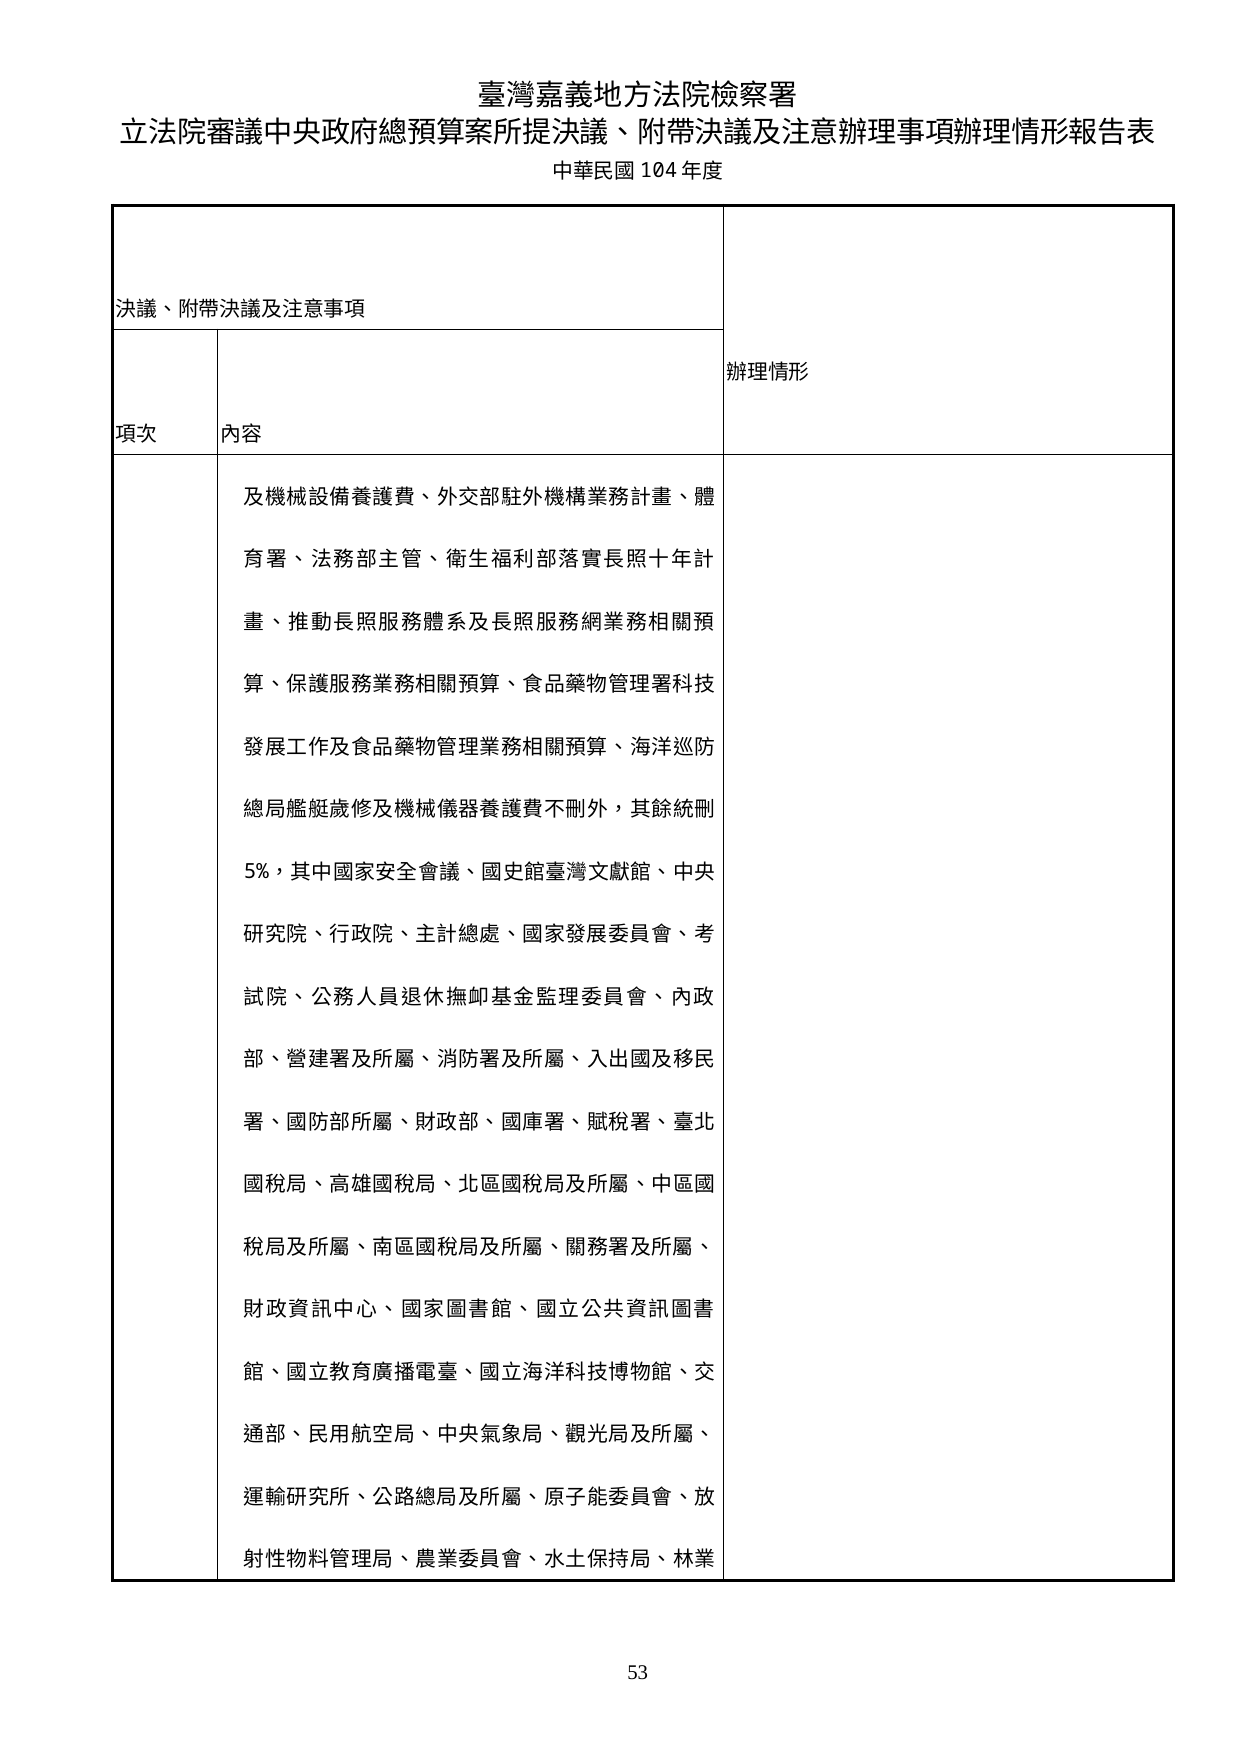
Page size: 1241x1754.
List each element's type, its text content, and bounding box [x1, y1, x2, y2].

table_header 決議、附帶決議及注意事項 [114, 207, 723, 328]
table_header 辦理情形 [724, 207, 1172, 453]
table_cell 項次 [114, 330, 217, 453]
table_cell 內容 [218, 330, 723, 453]
table_cell [724, 455, 1172, 1578]
table_cell 104年度中央政府總預算案針對各機關及所屬統刪項目如下： 1.油料：統刪30%；另隨同減列交通部辦理離島載客船舶油價補貼0.07億元、公路總局辦理公共運輸油價補貼1.05億元。 2.大陸地區旅費：統刪10%。 3.委辦費：除人事行政總處、公務人力發展中心、中央選舉委員會及所屬、公務人員保障暨培訓委員會、警政署及所屬、外交部主管、教育部主管、法務部主管、勞工保險局、職業安全衛生署危險性機械及設備檢查與管理、動植物防疫檢疫局及所屬屠宰衛生檢查、畜禽藥物殘留檢測及檢疫偵測犬業務、衛生福利部落實長照十年計畫、推動長照服務體系及長照服務網業務相關預算、健全緊急醫療照護網絡、健全醫療衛生體系、醫事人力培育與訓練、推動身心障礙醫療復建網絡、社會救助業務、保護服務業務、規劃建立社會工作專業、推動性別暴力防治相關預算、食品藥物管理署科技發展工作及食品藥物管理業務相關預算、社會及家庭署辦理推展身心障礙者福利服務相關預算、文化部主管不刪；智慧財產局、工業局工業技術升級輔導計畫、標準檢驗局及所屬辦理國家度量衡標準實驗室整體運作與發展及民生化學計量標準計畫統刪1%外，其餘統刪10%，其中大陸委員會、考試院、營建署及所屬、消防署及所屬、入出國及移民署、建築研究所、國防部所屬、財政部、國庫署、交通部、中央氣象局、觀光局及所屬、運輸研究所、農業委員會、茶業改良場、疾病管制署、中央健康保險署、社會及家庭署、新竹科學工業園區管理局及所屬、中部科學工業園區管理局及所屬、保險局改以其他項目刪減替代，科目自行調整。 4.一般事務費：除中央研究院、人事行政總處及所屬、國立故宮博物院、中央選舉委員會及所屬、立法院主管、公務人員保障暨培訓委員會、國家文官學院及所屬、監察院、警政署及所屬、外交部主管、體育署、法務部主管、智慧財產局、工業局工業技術升級輔導計畫、勞工保險局、衛生福利部落實長照十年計畫、推動長照服務體系及長照服務網業務相關預算、健全緊急醫療照護網絡、健全醫療衛生體系、醫事人力培育與訓練、推動身心障礙醫療復建網絡、社會救助業務、保護服務業務、規劃建立社會工作專業、推動性別暴力防治相關預算、食品藥物管理署科技發展工作及食品藥物管理業務相關預算、中央健康保險署、社會及家庭署辦理推展身心障礙者福利服務相關預算、國軍退除役官兵輔導委員會聘用照顧服務員及護理人員相關預算不刪外，其餘統刪5%，其中總統府、國家發展委員會、國家通訊傳播委員會、公務人員退休撫卹基金監理委員會、營建署及所屬、消防署及所屬、空中勤務總隊、國防部所屬、賦稅署、臺北國稅局、高雄國稅局、北區國稅局及所屬、中區國稅局及所屬、南區國稅局及所屬、關務署及所屬、財政資訊中心、教育部、國家圖書館、國立公共資訊圖書館、國立教育廣播電臺、國立海洋科技博物館、中小企業處、交通部、民用航空局、中央氣象局、觀光局及所屬、運輸研究所、原子能委員會、放射性物料管理局、核能研究所、水土保持局、農業試驗所、林業試驗所、種苗改良繁殖場、桃園區農業改良場、花蓮區農業改良場、衛生福利部、社會及家庭署、環境檢驗所、環境保護人員訓練所、海岸巡防署主管、新竹科學工業園區管理局及所屬、證券期貨局改以其他項目刪減替代，科目自行調整。 5.軍事裝備設施、房屋建築、車輛及辦公器具、設施及機械設備養護費：除人事行政總處及所屬、國立故宮博物院、中央選舉委員會及所屬、立法院主管、公務人員保障暨培訓委員會、國家文官學院及所屬、監察院、警政署及所屬、中央警察大學設施及機械設備養護費、外交部駐外機構業務計畫、體育署、法務部主管、衛生福利部落實長照十年計畫、推動長照服務體系及長照服務網業務相關預算、保護服務業務相關預算、食品藥物管理署科技發展工作及食品藥物管理業務相關預算、海洋巡防總局艦艇歲修及機械儀器養護費不刪外，其餘統刪5%，其中國家安全會議、國史館臺灣文獻館、中央研究院、行政院、主計總處、國家發展委員會、考試院、公務人員退休撫卹基金監理委員會、內政部、營建署及所屬、消防署及所屬、入出國及移民署、國防部所屬、財政部、國庫署、賦稅署、臺北國稅局、高雄國稅局、北區國稅局及所屬、中區國稅局及所屬、南區國稅局及所屬、關務署及所屬、財政資訊中心、國家圖書館、國立公共資訊圖書館、國立教育廣播電臺、國立海洋科技博物館、交通部、民用航空局、中央氣象局、觀光局及所屬、運輸研究所、公路總局及所屬、原子能委員會、放射性物料管理局、農業委員會、水土保持局、林業試驗所、特有生物研究保育中心、漁業署及所屬、衛生福利部、疾病管制署、中央健康保險署、環境保護署、環境檢驗所、環境保護人員訓練所、海岸巡防署主管、新竹科學工業園區管理局及所屬改以其他項目刪減替代，科目自行調整。 6.國內旅費：除中央研究院、人事行政總處及所屬、國立故宮博物院、中央選舉委員會及所屬、公務人員保障暨培訓委員會、國家文官學院及所屬、監察院主管、警政署及所屬、體育署、法務部主管、工業局工業技術升級輔導計畫、衛生福利部落實長照十年計畫、推動長照服務體系及長照服務網業務相關預算、健全緊急醫療照護網絡、健全醫療衛生體系、醫事人力培育與訓練、推動身心障礙醫療復建網絡、社會救助業務、保護服務業務、規劃建立社會工作專業相關預算、食品藥物管理署科技發展工作及食品藥物管理業務相關預算、社會及家庭署辦理推展身心障礙者福利服務相關預算不刪外，其餘統刪5%，其中國史館臺灣文獻館、主計總處、國家發展委員會、考試院、內政部、營建署及所屬、消防署及所屬、役政署、入出國及移民署、空中勤務總隊、國防部所屬、賦稅署、臺北國稅局、高雄國稅局、北區國稅局及所屬、中區國稅局及所屬、南區國稅局及所屬、關務署及所屬、財政資訊中心、國家圖書館、國立公共資訊圖書館、國立教育廣播電臺、國立海洋科技博物館、交通部、中央氣象局、觀光局及所屬、運輸研究所、公路總局及所屬、原子能委員會、放射性物料管理局、農業委員會、水土保持局、衛生福利部、疾病管制署、社會及家庭署、環境保護署、環境檢驗所、環境保護人員訓練所、新竹科學工業園區管理局及所屬、檢查局、臺灣省政府改以其他項目刪減替代，科目自行調整。 7.國外旅費：除中央研究院、人事行政總處及所屬、國立故宮博物院、中央選舉委員會及所屬、立法院主管委員國會交流事務費、公務人員保障暨培訓委員會、國家文官學院及所屬、監察院、警政署及所屬、中央警察大學、外交部主管、體育署、法務部主管、衛生福利部落實長照十年計畫、推動長照服務體系及長照服務網業務相關預算、推動身心障礙醫療復建網絡、保護服務業務相關預算、食品藥物管理署科技發展工作及食品藥物管理業務相關預算、社會及家庭署辦理推展身心障礙者福利服務相關預算、文化部主管不刪外，其餘統刪5%，其中行政院、主計總處、國家發展委員會、檔案管理局、飛航安全調查委員會、客家委員會及所屬、考試院、銓敘部、公務人員退休撫卹基金監理委員會、公務人員退休撫卹基金管理委員會、審計部、內政部、營建署及所屬、消防署及所屬、役政署、入出國及移民署、建築研究所、空中勤務總隊、國防部所屬、財政部、國庫署、賦稅署、臺北國稅局、高雄國稅局、北區國稅局及所屬、中區國稅局及所屬、南區國稅局及所屬、財政資訊中心、教育部、國民及學前教育署、青年發展署、國家圖書館、國立公共資訊圖書館、國立教育廣播電臺、國家教育研究院、國立海洋科技博物館、工業局、標準檢驗局及所屬、智慧財產局、水利署及所屬、中央地質調查所、交通部、民用航空局、中央氣象局、觀光局及所屬、運輸研究所、公路總局及所屬、勞工保險局、勞動力發展署及所屬、職業安全衛生署、勞動及職業安全衛生研究所、僑務委員會、原子能委員會、輻射偵測中心、放射性物料管理局、核能研究所、農業委員會、林務局、水土保持局、農業試驗所、林業試驗所、水產試驗所、畜產試驗所、家畜衛生試驗所、特有生物研究保育中心、種苗改良繁殖場、高雄區農業改良場、漁業署及所屬、動植物防疫檢疫局及所屬、農糧署及所屬、衛生福利部、疾病管制署、中央健康保險署、社會及家庭署、環境檢驗所、環境保護人員訓練所、新竹科學工業園區管理局及所屬、中部科學工業園區管理局及所屬、南部科學工業園區管理局及所屬、檢查局、臺灣省政府、臺灣省諮議會、福建省政府改以其他項目刪減替代，科目自行調整。 8.出國教育訓練費：除中央研究院、人事行政總處及所屬、中央選舉委員會及所屬、公務人員保障暨培訓委員會、國家文官學院及所屬、警政署及所屬、外交部駐外機構業務計畫、法務部主管、食品藥物管理署科技發展工作及食品藥物管理業務相關預算、文化部主管不刪外，其餘統刪5%，其中主計總處、國家發展委員會、公平交易委員會、飛航安全調查委員會、消防署及所屬、空中勤務總隊、國防部所屬、財政部、關務署及所屬、交通部、中央氣象局、原子能委員會、核能研究所、農業委員會、農業試驗所、水產試驗所、畜產試驗所、家畜衛生試驗所、特有生物研究保育中心、種苗改良繁殖場、臺中區農業改良場、臺南區農業改良場、高雄區農業改良場、花蓮區農業改良場、衛生福利部、疾病管制署、環境保護署、檢查局改以其他項目刪減替代，科目自行調整。 9.設備及投資：除資產作價投資、中央研究院、人事行政總處及所屬、中央選舉委員會及所屬、立法院主管、公務人員保障暨培訓委員會基本行政維持、國家文官學院及所屬、監察院、審計部、警政署及所屬、中央警察大學房屋建築及設備費、外交部駐外機構業務計畫、購置駐外機構館舍計畫與汰換駐外機構公務車預算、法務部主管、勞工保險局、動植物防疫檢疫局高雄分局檢疫行政大樓興建工程、衛生福利部健全緊急醫療照護網絡、健全醫療衛生體系、醫事人力培育與訓練、社會救助業務、保護服務業務相關預算、食品藥物管理署科技發展工作及食品藥物管理業務相關預算、中央健康保險署、社會及家庭署辦理推展身心障礙者福利服務相關預算、海岸巡防署臺北港海巡基地、海洋巡防總局艦艇大修經費及強化海巡編裝發展方案不刪；科技部增撥國家科學技術發展基金統刪1%；文化部主管統刪3%；國立故宮博物院故宮南部院區籌建計畫統刪4%；教育部主管統刪7%外，其餘統刪8%，其中司法院、最高法院、最高行政法院、臺北高等行政法院、臺中高等行政法院、高雄高等行政法院、公務員懲戒委員會、法官學院、智慧財產法院、臺灣高等法院、臺灣高等法院臺中分院、臺灣高等法院臺南分院、臺灣高等法院高雄分院、臺灣高等法院花蓮分院、臺灣臺北地方法院、臺灣士林地方法院、臺灣新北地方法院、臺灣桃園地方法院、臺灣新竹地方法院、臺灣苗栗地方法院、臺灣臺中地方法院、臺灣南投地方法院、臺灣雲林地方法院、臺灣嘉義地方法院、臺灣高雄地方法院、臺灣屏東地方法院、臺灣臺東地方法院、臺灣花蓮地方法院、臺灣宜蘭地方法院、臺灣基隆地方法院、臺灣澎湖地方法院、臺灣高雄少年及家事法院、福建高等法院金門分院、福建金門地方法院、福建連江地方法院、考試院、公務人員退休撫卹基金監理委員會、內政部、役政署、國防部、財政部、賦稅署、臺北國稅局、高雄國稅局、北區國稅局及所屬、中區國稅局及所屬、南區國稅局及所屬、國有財產署及所屬、教育部、國民及學前教育署、國家圖書館、國立公共資訊圖書館、國立教育廣播電臺、國立海洋科技博物館、中央氣象局、觀光局及所屬、運輸研究所、公路總局及所屬、蒙藏委員會、農業委員會、家畜衛生試驗所、環境保護署、環境保護人員訓練所、海洋巡防總局、海岸巡防總局及所屬、金融監督管理委員會、銀行局、證券期貨局改以其他項目刪減替代，科目自行調整。 10.對國內團體之捐助與政府機關間之補助：除法律義務支出、中央研究院、警政署及所屬、外交部、教育部主管、法務部主管、勞工保險局、漁業署捐助各級漁會辦理臺灣地區各漁業通訊電臺營運輔導、衛生福利部捐助財團法人國家衛生研究院發展計畫、落實長照十年計畫、推動長照服務體系及長照服務網業務相關預算、社會救助業務、保護服務業務、健全緊急醫療照護網絡、健全醫療衛生體系、醫事人力培育與訓練、食品藥物管理署科技發展工作及食品藥物管理業務相關預算、中央健康保險署、社會及家庭署辦理長期照顧十年計畫及建置長期照顧服務體系暨推展身心障礙者福利服務相關預算、文化部主管、科技部對國家災害防救科技中心、財團法人國家實驗研究院與國家同步輻射研究中心之捐助不刪；經濟部科技預算、智慧財產局、工業局工業技術升級輔導計畫統刪1%外，其餘統刪5%，其中客家委員會及所屬、內政部、營建署及所屬、國防部所屬、交通部、觀光局及所屬、公路總局及所屬、核能研究所、桃園區農業改良場、動植物防疫檢疫局及所屬、環境保護署、新竹科學工業園區管理局及所屬改以其他項目刪減替代，科目自行調整。 11.對地方政府之補助：除法律義務支出、一般性補助款、教育部主管、法務部主管、衛生福利部落實長照十年計畫、推動長照服務體系及長照服務網業務相關預算、社會救助業務、健全緊急醫療照護網絡、食品藥物管理署科技發展工作及食品藥物管理業務相關預算、中央健康保險署、社會及家庭署辦理長期照顧十年計畫及建置長期照顧服務體系暨推展身心障礙者福利服務相關預算、文化部主管不刪外，其餘統刪5%，其中役政署、觀光局及所屬、動植物防疫檢疫局及所屬、衛生福利部改以其他項目刪減替代，科目自行調整。 12.人事費：除退休退職給付、人事行政總處退休公教人員年終慰問金調整準備、國立故宮博物院、中央選舉委員會及所屬、立法院主管（不含委員問政油料補助費）、公務人員保障暨培訓委員會、國家文官學院及所屬、監察院主管、警政署及所屬、外交部主管、體育署、法務部主管不刪；立法院主管委員問政油料補助費統刪30%外，其餘統刪1%，其中中央研究院、主計總處、公務人力發展中心、地方行政研習中心、檔案管理局、飛航安全調查委員會、公共工程委員會、司法院、最高法院、最高行政法院、臺北高等行政法院、臺中高等行政法院、高雄高等行政法院、公務員懲戒委員會、法官學院、智慧財產法院、臺灣高等法院、臺灣高等法院臺中分院、臺灣高等法院臺南分院、臺灣高等法院高雄分院、臺灣高等法院花蓮分院、臺灣臺北地方法院、臺灣士林地方法院、臺灣新北地方法院、臺灣桃園地方法院、臺灣新竹地方法院、臺灣苗栗地方法院、臺灣臺中地方法院、臺灣南投地方法院、臺灣彰化地方法院、臺灣雲林地方法院、臺灣嘉義地方法院、臺灣臺南地方法院、臺灣高雄地方法院、臺灣屏東地方法院、臺灣臺東地方法院、臺灣花蓮地方法院、臺灣宜蘭地方法院、臺灣基隆地方法院、臺灣澎湖地方法院、臺灣高雄少年及家事法院、福建高等法院金門分院、福建金門地方法院、福建連江地方法院、考試院、考選部、消防署及所屬、役政署、入出國及移民署、建築研究所、空中勤務總隊、國防部所屬、國庫署、臺北國稅局、高雄國稅局、北區國稅局及所屬、中區國稅局及所屬、南區國稅局及所屬、國有財產署及所屬、國家圖書館、國立公共資訊圖書館、國立教育廣播電臺、國立海洋科技博物館、水利署及所屬、中央地質調查所、交通部、民用航空局、中央氣象局、觀光局及所屬、運輸研究所、公路總局及所屬、勞動及職業安全衛生研究所、林務局、水土保持局、畜產試驗所、家畜衛生試驗所、茶業改良場、種苗改良繁殖場、桃園區農業改良場、臺南區農業改良場、環境保護署、環境檢驗所、環境保護人員訓練所、海岸巡防署主管、證券期貨局改以其他項目刪減替代，科目自行調整。 13.國庫署「國債付息」減列2 億元。 近來國際原油價格持續重挫，國內汽、柴油價格亦不斷下跌；日前中油再度宣布自2015年1月12日起調降各式汽、柴油價格，其中95無鉛調降為每公升24.6元，較編製104年度中央政府總預算案時按每公升35.1元編列，已有大幅差距；爰予減列104年度中央政府各機關油料費30%；另年度預算執行中，若遇油價大幅波動，則在油料用量之共同標準範圍內，各機關應依以下原則辦理，主計總處並應追蹤控管執行情形： 1.油價下跌時，按實際油價覈實列支，結餘部分並不得移為他用。 2.油價大幅上漲，致所須經費不足時，得以各機關第一預備金支應；若嚴重不敷，得申請動支第二預備金。 針對104年度中央政府總預算中有關「自由經濟示範區」相關預算共計編列75億9,945萬5,000元，包括：國家發展委員會編列1,670萬元、經濟部智慧財產局編列20萬元、行政院農業委員會編列3億8,573萬元、衛生福利部編列1億4,600萬元、經濟特別收入基金1,000萬元、桃園國際機場股份有限公司6,400萬元、臺灣港務股份有限公司34億3,715萬1,000元、航港建設基金35億3,477萬4,000元、農業特別收入基金490萬元。 經查，「自由經濟示範區規劃方案」於102年8月啟動第1階段推動計畫，自貿港區為自由經濟示範區第1階段之核心，惟推動效益卻未如預期，無法彌補我國港埠整體進出口貨物流失量，且入駐港區事業數及進用員工人數未見成長，此外，再以我國自由貿易港區歷年來入駐港區事業家數及進用員工人數觀之，推行自由貿易示範區計畫後，入駐港區事業數及進用員工人數亦未見明顯成長；另示範區104年度關鍵績效指標考核面向不足，且跨機關間衡量標準不一，有欠妥適。 另，有鑑於「自由經濟示範區規劃方案」尚未三讀通過，各部會即逕自編列該預算執行計畫，實有未當。事實上，就政府不斷宣傳國際的案例：韓國仁川自經區言之，現已證明也將面臨推動困難之困境，事實上，由於外國人移住率過低、招商不易、無法吸引國外資金流入，以及對本國企業限制過多等因素，近年來韓國各界對仁川自經區的發展狀況，出現了諸多的批判。而面對中國上海自貿區實施一年來發現，其光環不但嚴重消退，實施成效更是完全不如預期，但台灣卻為了企圖與中國對接，不斷以此推銷台灣自經區的設立優勢，用錯誤的觀念及手段，實難以帶動台灣經濟升級，更無法為台灣悶經濟注入新的成長動力，且因示範區特別條例尚未審議通過。準此，除交通部自由港區等海空港建設、國家發展委員會、經濟部、衛生福利部及行政院農業委員會等既有不涉及落實自由經濟示範區特別條例相關預算得編列執行外，其餘不得編列。 鑑於多數財團法人收入來源主要依賴政府之補助與委辦收入，或以行使公權力特定政策任務為設置目的，且各該薪資待遇均已相當優渥。因此，相關福利經費之支用更應撙節，避免造成外界觀感不佳，或有浪費政府資源之嫌。爰自104年度起，各財團法人除應比照公務人員取消交通補助費外，亦不得再發放高層主管之房屋津貼。 根據審計部102年度中央政府總決算審核報告指出，政府捐助之財團法人總計152個，基金總額高達2,423億8,298萬餘元。然諸多財團法人財源自籌能力不足，高度仰賴政府財源挹注；依決算審核結果，152個財團法人102年度營收來自政府捐補助（不含捐助基金）或委辦之金額高達近470億元，超過年度整體收入之50%。其中有60家政府捐補助及委辦經費占其年度收入比例逾50%，當中有42家超過70%，逾90%者亦不在少數。 事實上，許多財團法人或已達成設置任務，或因時空環境變遷致設立目的已不復存在，或功能重疊，或已不具實質效益……，本院審查102年度中央政府總預算案時決議：「……要求各該主管機關於6個月內針對所捐助財團法人之設置目的、工作計畫、經費運用、財務狀況、營運績效等，以及任務已達成、設立目的已不復存在或已無營運實益等之財團法人，應向立法院提出評估報告及退場計畫。」，惟迄今僅見公設財團法人不斷設置，卻未見有退場或整併者；長此以往，不僅浪費行政資源，更將形成政府財政負擔。 爰此，104年度中央政府各機關（含營業及非營業基金）應就所主管財團法人設置任務已達成、或設立目的已不復存在、或已無營運實益、或績效不彰、或性質或業務相近者，提出具體之退場或整併計畫及時程，並向立法院各該委員會報告。 公教人員保險法中訂有「眷屬喪葬津貼（最高3個月薪俸額）」，而全國軍公教員工待遇支給要點中，亦列有眷屬死亡之「喪葬補助（最高5個月薪俸額）」之生活津貼，惟該「生活津貼」之規定，並未有法源依據。 公教人員保險既已有眷屬喪葬給付，實已不須再另行由政府預算編列所謂「喪葬補助」，且補助標準還過於保險給付。其他社會保險，如「勞工保險」，亦係將眷屬死亡之喪葬津貼列入保險給付項目，而未有其他政府補助。基於該「喪葬補助」生活津貼係無償性之補助，與保險給付係立基於「保費」之交付而生之補償不同，不應以「月俸」作為補助標準，況月俸愈高者，反而獲得政府愈多之補助，亦有違常理；現行軍公教人員喪葬補助以事實發生當月之薪俸額做為補助基準尚有斟酌空間，建請行政院於6個月內檢討研議其合理性。 根據行政院主計總處訂定之「用途別預算科目分類定義及計列標準表」第一點規定「各機關應詳實按照所管費用性質，就用途別預算科目定義範圍，確定各項費用應歸屬之科目」。惟查部分機關或對定義範圍未盡清楚，或有明知卻仍未照規定歸類之蓄意，例如，明知須列為委辦費，卻以委辦費每年均會被立法院統刪為由，將相關經費改列為「一般事務費」；或明知實際用途為補助，須於預算書中表列，並於機關網站上揭露，卻以「分攤」經費為由改列為「一般事務費」，逃避監督。爰要求行政院應通令各機關單位確實依照所訂標準編製預算，主計單位並應盡預算編審之責，確實審核；日後經查出有未依規定編製預算者，機關單位首長、相關人員應予懲處。 由於各界對於政府部門帶頭使用派遣人力多所撻伐，行政院於99年即鼓勵行政部門辦理勞務採購時，應優先評估以勞務承攬方式辦理；但從行政院各部會及所屬進用之承攬人力的工作內容觀之，多數工作要派機構仍須直接行使指揮監督權，而各部會卻為配合行政院降低派遣勞工人數之要求，特意忽略派遣與承攬之差別，導致派遣人力人數雖然降低，但勞務承攬卻不斷增加之怪象。 經查，依民法規定：承攬謂當事人約定，一方為他方完成一定之工作，他方俟工作完成，給付報酬之契約，在承攬業者依承攬契約而指派所屬勞工（擔任履行輔助人）至定作人處提供勞務之場合；勞動承攬外觀上似乎與勞動派遣相近，但二者間主要差異在於：承攬業者並未將指揮監督權讓與定作人，而勞動派遣部分，要派機構則可直接指揮監督使用派遣勞工。 勞動部為勞政最高主管機關，未明確定義派遣及承攬造成各界多有誤解，已屬失職；而行政院對勞務承攬不斷增加之怪象，非但視而不見，且昧於事實，放任各部會將應運用勞動派遣人力之事項，任意以勞動勞務承攬為之，尤屬不該。 爰要求行政院應： 1.責成勞動部明確定義勞動派遣與勞務承攬，並提出相關檢討報告及改善計畫與具體實施期程。 2.責成勞動部會同人事行政總處，訂定「行政院運用勞動派遣及勞務承攬之應行注意事項」。 3.於104年度起逐步要求各部會通盤檢討勞務採購時勞動派遣及勞務承攬人力運用之需求。 4.依勞動部之定義，於105年度起中央政府總預算書內明列勞動派遣及勞務承攬人力實際運用情況。 依據職業安全衛生法第6條第1項第14款明文規定，雇主應針對防止為採取充足通風、採光、照明、保溫或防濕等引起之危害，提供勞工必要的安全衛生設備及措施。同法第26條亦規定，事業單位以其事業之全部或一部分交付承攬時，應於事先告知該承攬人有關事業工作環境、危害因素既本法及有關安全衛生規定應採取之措施。 查承攬立法院院區清潔廠商第一社會福利基金會卻只提供員工短袖制服，即便寒流低溫特報，員工在戶外低氣溫環境工作只能自行添加薄長袖衣物於短袖衣服內，與其他在院區內行走身著保暖外套其他人員相較保暖性不足。顯然，立法院與基金會要求員工於低氣溫戶外工作，基金會未提供任何禦寒保護措施，立法院也未善盡告知督促之責任。 次查政府採購網統計資訊，第一社會福利基金會亦承攬多家公家機關清潔勞務採購案，包含監察院、科技部、高速公路局北區工程處、衛生福利部國民健康署等等中央政府機關單位。 為避免基層勞工因工作遭逢職業傷病，政府機關應依職業安全衛生法，善盡事業單位督促承攬商符合相關法令之責任，爰要求各政府機關應優先督促清潔勞務承攬商針對戶外工作之員工提供防風保暖之制服。 行政院消費者保護委員會自101年被前行政院長江宜樺降級為行政院消費者保護處後，功能不彰，未能確實保護消費者，在歷次食安風暴中，也未能發揮領頭羊角色保護消費者權益、提出團體訴訟，顯見當初行政院組改決策之不當。尤其現行產業類別多元、消費項目與爭議更是日新月異，消費者保護法裡的定型化契約範本早已不符時代所需，許多民眾根本不知道消費者保護法能申訴及調解消費爭議，遠不如媒體的爆料專線。爰要求行政院應強化消費者保護處職能，並與食安辦公室定期溝通協調，定期就特定產品稽查，以維護消費者權益。 行政院各部會每年皆編列龐大數額之捐、補助費，有的部會之捐、補助費幾乎占其整體預算九成。其中有為數不少的捐、補助費，係對團體及私人補助，惟如此龐大金額之預算，許多部會及所屬卻未於官方網站設有專區，致民眾及團體無法簡便查詢到所需之申請捐、補助費規定，而經常錯失申請時機，甚或因不知有相關捐、補助費，致使本身權益受損。為便利人民共享及公平利用政府資訊，保障民眾知的權利，爰要求行政院及所屬應要求各部會應將「申請捐、補助費用之相關辦法」列入網頁「政府資訊公開」專區內，以利民眾查閱。 行政院於93年為建立公報制度，統一刊載行政院及所屬各機關涉及人民權益之法令等重要事項，以達政府資訊主動公開及保障人民權益之目的，特發行「行政院公報」，並建置「行政院公報資訊網」。惟查該網站部分法規命令、行政規則等修正發布之資訊，並未檢附條文總說明及對照表，人民難以得知政府機關修正之理由與必要性。爰要求行政院公報未來刊載法規，應一併檢附條文總說明及對照表，以便利人民共享及公平利用政府資訊，保障人民知的權利，增進人民對公共事務之瞭解、信賴及監督，並促進民主參與。 為避免濫用政府預算播送形象廣告違反行政中立原則並影響選舉公平，總統副總統任期屆滿前一年內，政府政令宣導廣告應限於社會治安維護、交通秩序疏導、災害防救、傳染病防治、環境保護、節約能源或新法令及政策實施等之宣導廣告，不得播送其他政治性宣導廣告。鑑於原住民族及離島等地區因地理環境特殊，受限於交通不便，醫療資源及健康照護服務相較台灣本島，普遍有不充足與不完善之情形。為使該等地區民眾獲得平等之完善醫療與照顧，104年度中央政府總預算案中有關「原住民族及離島地區醫療、照護、保健相關服務所需及資源建置之相關預算」，請行政院責成主計總處及相關機關覈實配賦額度。 有鑑於臺大醫院兒童醫院已於103年8月1日正式開幕，肩負國家社會大眾之深刻期望，基於兒童是國家未來的重要棟樑，其健康代表著國家未來的競爭力，惟面對少子化問題日益嚴重的台灣，兒童健康問題卻仍未受到政府高度重視。基此，為落實臺大醫院兒童醫院提供國家級兒童醫療服務、研究及教學之任務，特建請教育部與衛生福利部自104年度起，應於業務計畫中，匡列預算納入兒童醫學相關研究主題（例如：一般兒科教學研究、兒童急診教學研究、兒童不當對待（虐待）教學研究、兒童健康褔祉指標教學研究、兒童社區醫學教學研究、青少年醫學教學研究……等等相關研究），並提撥一定比例預算、專款專用做為兒童醫院之臨床教學研究用途，以培養我國兒童醫療與保健人才、照顧轉診難症兒童，及增進我國兒童健康及福祉，並提高我國兒童醫療照顧水準，落實臺大醫院兒童醫院捍衛國家兒童健康之使命。 中華民國104年度中央政府總預算案，有關公務部分各單位預算之審查，歲入、歲出之各款、項、目涉及附屬單位預算營業及非營業部分（如營業盈餘或作業賸餘繳庫等項目），審查報告本應予「暫照列，俟附屬單位預算審議確定，再行調整。」惟倘委員會在審查時，已就該部分預算作成實質上之增刪調整或相關決議，審查總報告仍應尊重委員會審查結果，並予照列。 台灣糖業股份有限公司、台灣中油股份有限公司、台灣電力股份有限公司、台灣自來水股份有限公司四家公司100年度經營績效獎金適用96年修正之「經濟部所屬事業經營績效獎金實施要點」辦理。 附屬單位預算涉及本署應辦部分 通案決議部分 經查「政府資訊公開法」第七條規定，略以：下列政府資訊，除依第十八條規定限制公開或不予提供者外，應主動公開……五、施政計畫、業務統計及研究報告。……前項第五款所稱研究報告，指由政府機關編列預算委託專家、學者進行之報告或派赴國外從事考察、進修、研究或實習人員所提出之報告。 又查，本院審查96年度中央政府總預算案通過之通案決議：(八)自96年度起，中央各行政單位應依「政府資訊公開法」第七條規定，應將預算及決算書、由政府編列預算所完成之研究報告等在網上公布，供全民查閱、(十)鑑於政府資訊公開法已於民國94年12月28日公布施行，各政府機關均應主動公開其行政資訊，爰建議於各機關之入口網站增加「政府資訊公開」之單一窗口，使政府資訊更為公開透明，讓民眾更方便參與政府之政策。而行政院及所屬各機關每年度皆編列龐大預算，委託相關研究單位進行研究計畫，但其中卻有極多研究結果並未主動公開，且常以政府資訊公開法第十八條規定為由，限制公開甚至不予提供，但此種作法，恐將影響民眾查詢之便利性，且有政府部門刻意製造民眾參與政府政策之障礙之嫌。綜上，爰要求行政院及所屬各機關： 1.限制公開甚至不予提供之委託研究計畫，應將不適合公開之部分去除後，仍應於官網之政府資訊公開。 2.應針對研究報告進行盤點，且日後應依相關法規及立法院決議主動公開。 分組審查決議部分 法務部鑑於人道，對陳前總統水扁成立醫療鑑定小組，是否可以保外就醫，我們希望基於人道精神，對凡是現在監獄服刑之受刑人如患有重疾者，應一體適用，從寬認定保外就醫。 「法務部矯正機關作業基金收支保管及運用辦法」第5條規定：「本基金之用途如下：(1)擴充及改良各項作業設備之支出。(2)銷貨、勞務成本之支出。(3)收容人因作業發生傷病、死亡之慰問金。(4)依法提撥補助、獎勵之支出。(5)收容人技能訓練之支出。(6)補助收容人及其家屬醫療、教育及生活照顧之支出。(7)補助犯罪被害人及其家屬醫療、教育及生活照顧之支出。(8)管理及總務支出。(9)其他有關支出。」其中，有關改善收容人醫療、生活設施及技訓設備、補助收容人疾病醫療費用，以及收容人沐浴及炊場所需燃料等經費，應回歸法務部矯正署公務預算，不應再於該基金編列之。爰建請法務部應儘速研議修正「法務部矯正機關作業基金收支保管及運用辦法」。 二、分組審查決議部分： 行政院主管涉及本署應辦部分 妥善運用預算法第4條所列之非營業特種基金，有助於提升行政效率、提供特定政事穩固的財務規模與衡平不同社會價值。惟我國非營業特種基金數目繁多，非但未配合中央政府組織改造予以檢討，其收支更時有違反預算法或替代普通基金而形成所屬機關「小金庫」等情事。矧非營業特種基金之舉借，近年對我國財政紀律產生嚴重影響。爰要求行政院於1個月內，要求各部會檢討所屬非營業特種基金之必要性，並於提送105年中央政府總預算時，說明非營業特種基金整併成果及規劃。 鑑於台灣市場資訊規模遠遜於國外，而國外軟體經常以適合其國內發展之軟體直接套用於國外購買者，並未能實際符合我國實際需求，殷鑑於此，政府應積極獎勵國內軟體業的發展，制定相關方案；目前僅有經濟部為了扶植協助國內軟體產業免於國際大廠的扼殺，已於2014年8月成立軟體採購平台，目的是要讓國內軟體業能在面對國際廠商時有更多的條件可以有平等交流的空間與機會；鑑於國內軟體產業面臨的環境較為惡劣，以及資安軟體產品事涉防護國家安全性質，行政機關在購買資安通訊產品時，應優先採購國內產品，以扶植國內軟體產業之發展，利於提升企業競爭力，也能鼓勵優秀人才留在國內。 司法及法制委員會歲入涉及本署應辦部分 104年度各地方法院檢察署（以下簡稱各地檢署）於「罰款及賠償收入─沒入及沒收財物」科目下，編列緩起訴處分金計13億2,257萬7,000元及認罪協商判決金計3,395萬6,000元，合計13億5,653萬3,000元。經查，104年度所編列緩起訴處分金及認罪協商判決金收入，均低於先前年度實際收入金額，考量近年來該等指定支付金額呈逐年成長趨勢，104年度所編相關收入預算數顯有偏低之虞，應確實依刑事訴訟法規定辦理。 依據103年6月4日修正公布之刑事訴訟法相關規定，緩起訴處分金及認罪協商判決金之全部收支，應納入政府預算體系，該等收入應全數由各地檢署編列歲入預算繳庫。然各地檢署於104年度「罰款及賠償收入─沒入及沒收財務」編列之緩起訴處分金及認罪協商判決金相關收入預算數總計13億5,653萬3,000元，雖已高於102年度決算數及103年度法定預算數；惟以歷年來緩起訴處分金及認罪協商判決金指定支付國庫、公益團體、地方自治團體之總金額觀之（如下表），該等指定支付金額已由96年度之9億1,785萬元，逐年成長至101年度之17億6,528萬元、102年度之18億8,945萬元，除每年度成長率介於3%至37%之間外，自100年度起，每年更呈數億元之增加趨勢。顯見104年度相關收入預算有低估之嫌，爰要求各地方法院檢察署應予檢討改進。 96至102年度緩起訴處分金及認罪協商判決金指定支付金額一覽表 單位：新臺幣千元 據財政部國有財產署提供之資料，截至103年6月底止，法務部及所屬機關經管宿舍共計4,005戶，其中低度利用戶數727戶，比重近二成；且依法務部統計資料，截至102年底止，法務部及所屬機關經管宿舍共計3,966戶，包含首長宿舍32戶、多房間及單房間職務宿舍各2,213戶及1,418戶、眷屬宿舍303戶，其中空置待借用宿舍為首長宿舍7戶、多房間及單房間職務宿舍分別為490戶及330戶，共計827戶仍空置待借用，比重逾二成，足見未能妥適運用宿舍資源。且法務部主管之104年度預算案編列宿舍修繕費894萬3,000元，以及租賃房舍181戶之租金預算5,180萬5,000元，可知104年度宿舍修繕費及宿舍租金共需6,074萬8,000元，對照宿舍管理費歲入預算僅編列757萬9,000元，亦有欠合理。爰此，要求法務部及所屬應檢討現行收取宿舍管理費偏低不足以支應宿舍修繕費之情況，並強化宿舍資源之有效運用，以節省國庫支出。 法務部主管「其他收入─雜項收入─其他雜項收入」科目下，編列借用宿舍者扣回房屋津貼1,905萬4,000元及宿舍管理費757萬9,000元，合計2,663萬3,000元。惟查，法務部及所屬機關經管宿舍中，有近二成低度利用及不乏空置待借用情事，且收取宿舍管理費偏低，已不敷支應宿舍修繕費，加以尚有部分檢察機關另編列預算支應檢察官職務宿舍租金，實有欠當，應檢討收費標準及閒置待用宿舍之運用。 法務部主管 法務部各檢察署第2目「檢察業務」合計5億9,650萬6,000元，凍結十分之一，並就以下5項提案理由，向立法院司法及法制委員會報告並經同意後，始得動支。 1.長久以來，民眾對法官與檢察官處理案件之公平公正性觀感不佳，依據國立中正大學犯罪研究中心103年上半年度全國民眾犯罪被害暨政府維護治安施政滿意度調查，針對「民眾對檢察官審理案件公平公正性的觀感」之調查結果，103年上半年度對於檢察官「不相信」及「完全不相信」的比例雖較102年的76.7%略有降低，但仍高達71%，對於本委員會一再要求法務部檢討民眾對於檢察官濫權起訴、問案態度偏頗、特定偏見等情形之改善顯然未積極督導各檢察署落實執行。俟法務部提出具體改善措施之專案報告再決定動支。 2.我國檢察官與法官固然均具有應中立客觀以發現真實、保障人權之義務，然刑事訴訟制度歷經十餘年之修正，已更明顯的朝向當事人進行方向發展，且檢察官仍帶有一定程度之行政官色彩，受檢察一體之拘束，審檢角色差距將日漸擴大。 現行制度下，檢察署組織依附於《法院組織法》，而檢察官人事制度準用《法官法》。而法曹養成亦有「審檢不分訓」、注重期別等問題；另外，檢察系統獨特之檢察一體亦需搭配書面指揮制度，始可明確達到基層檢察官與具指揮監督權之長官權責相符。為進一步落實審檢分立原則，並確立檢察官職權行使之依據及其定位，法務部實有必要儘速研擬《檢察署組織法》及《檢察官法》。 爰請法務部提出《檢察署組織法》及《檢察官法》草案是否可行之評估報告，並就《法院組織法》第92條明定之「書面指揮制度」具體執行情況提出說明及統計數據，向立法院司法及法制委員會及提案委員報告經同意後，始得動支。 3.鑑於近年來檢察官濫行起訴、上訴、限制人身自由等問題漸受重視，監察院公布之監察成果，多次指出檢警多項重大瑕疵，包括破壞案發現場、刑求逼供、疲勞訊問、疏未蒐集及隱匿重要證據、未遵守標準作業程序，及刑事訴訟法第2條「於被告有利不利之情形均應注意」之規範等，不但影響司法信譽，更嚴重侵害人民權益。 又立法院司法及法制委員會曾多次通過提案，要求法務部研擬檢察官濫行起、上訴之具體行政管考或其他措施，迄今均無下文；法務部雖聲稱將了解各該起、上訴情形，卻又僅以「法律見解不一」一語帶過，無異於認為檢察官起、上訴被法院駁回，全部都是法院的問題，不需設計內部管控機制。監察院多次指出檢察官辦案未依照標準作業流程、隱匿證據等問題，顯見法務部對上述濫權或疏失情形，並不重視。 爰請法務部針對檢察官濫用起訴、上訴、不起訴及強制處分等裁量權之情形，歸納類型並建立判斷標準及具體之究責、管考措施，並向立法院司法及法制委員會及提案委員報告經同意後，始得動支。 4.101年法務部成立「逐步廢除死刑研究推動小組」，並於新聞稿中肯認廢除死刑是法務部終極目標，雖因社會尚未達成共識而未推行相關法案，但揭示小組成立目的係就廢除死刑議題凝聚民意共識、消弭民眾疑慮並進而研擬規劃配套措施及死刑替代方案。又法務部早在96年即已委託中研院做成「廢除死刑暨替代方案之研究」報告，卻未見有任何進一步的政策研擬及制訂，甚為可惜。 爰請法務部就前揭各項問題規劃政策推動方向及提出具體措施，並向立法院司法及法制委員會及提案委員報告，經同意後，始得動支。 5.最高法院檢察署104年度歲出預算第2目「檢察業務」項下編列5,965萬6,000元，預期發揮檢察功能，達到除奸發伏，確保人民權益及社會安寧。惟經查，台灣司法錯／誤判之情況頻仍，打擊民眾對司法信心，並損害人民基本法益。依《刑事訴訟法》第2條規定，實施刑事訴訟程序之公務員，就該管案件，應於被告有利及不利之情形，一律注意；再依同法第427條，檢察官得為受判決人之利益聲請再審。因此，如何確保每一位遭司法定罪之被告確屬有罪，不讓無辜被告冤枉入獄，亦是檢察官之職責所在。 近來科技日新月異，隨著DNA鑑定技術之進步，有越來越多無辜被告重獲平反，國外也陸續開始由官方建立刑事案件覆審機制，找出誤判案件，為被告爭取平反。以美國費城為例，美國費城檢察署即於今年4月成立專案小組，專司調查可能誤判的案件，並展開定罪後救濟。紐約郡檢察署、達拉斯郡檢察署等，也成立Conviction Integrity Unit（完善定罪小組）調查可能遭誤判的確定案件，以維持刑事體系之正當性，區分真正罪犯並讓無辜者獲得平反。 反觀我國，江國慶案、蘇建和案等三人、陳龍綺案等冤案得以平反，均係在民間團體之集結協助下經歷十餘年之奮鬥，始能盼得遲來的正義，而仍有不知其數之無辜被告申冤無門。為確保司法正義之實現，不讓無辜被告求助無門，我國檢察體系實有必要引進國外經驗，建立前述公正客觀的刑事案件覆審機制，調查探究冤獄誤判背後所造成之原因，並尋找能有效改善錯誤定罪的補救途徑以及預防對策。 爰請法務部成立「刑事案件覆審小組」並研擬具體覆審標準，向立法院司法及法制委員會報告及提案委員報告，經同意後，始得動支。 立法院決議獎金之發放「應以法律明定」，法務部及所屬機關編有獎勵工作人員之「其他業務獎金」部分，請人事行政總處及銓敘部儘速研擬提出獎金法制化之法案，送立法院審議。 法務部主管104年度編列查緝毒品、毒品犯罪防制、毒品危害防制等業務所需經費及差旅費計4,271萬3,000元，鑑於我國毒品犯罪人數高居各類罪名之首位，且毒品成癮性高，不易根治，隨著時間推移，毒品犯罪人數增加，而目前毒品犯罪有8成集中於24歲至49歲之青壯年，一旦毒品犯罪年齡下降，將影響國人健康、社會安定及下一代之成長。爰此，要求法務部調查局與各地檢署應積極進行毒品犯罪之查緝活動，截斷毒品來源，以有效遏阻防範國內毒品犯罪。 [218, 455, 723, 1578]
table_cell 第二項 第三項 第四項 第五項 第六項 第七項 第八項 第九項 第十項 第十一項 第十二項 第十三項 第十四項 第十五項 第十六項 第十七項 第十八項 第八項 第三項 第五項 第十七項 第二十四項 第一項 第二項 第三項 第四項 第一項 第二項 第三項 [114, 455, 217, 1578]
